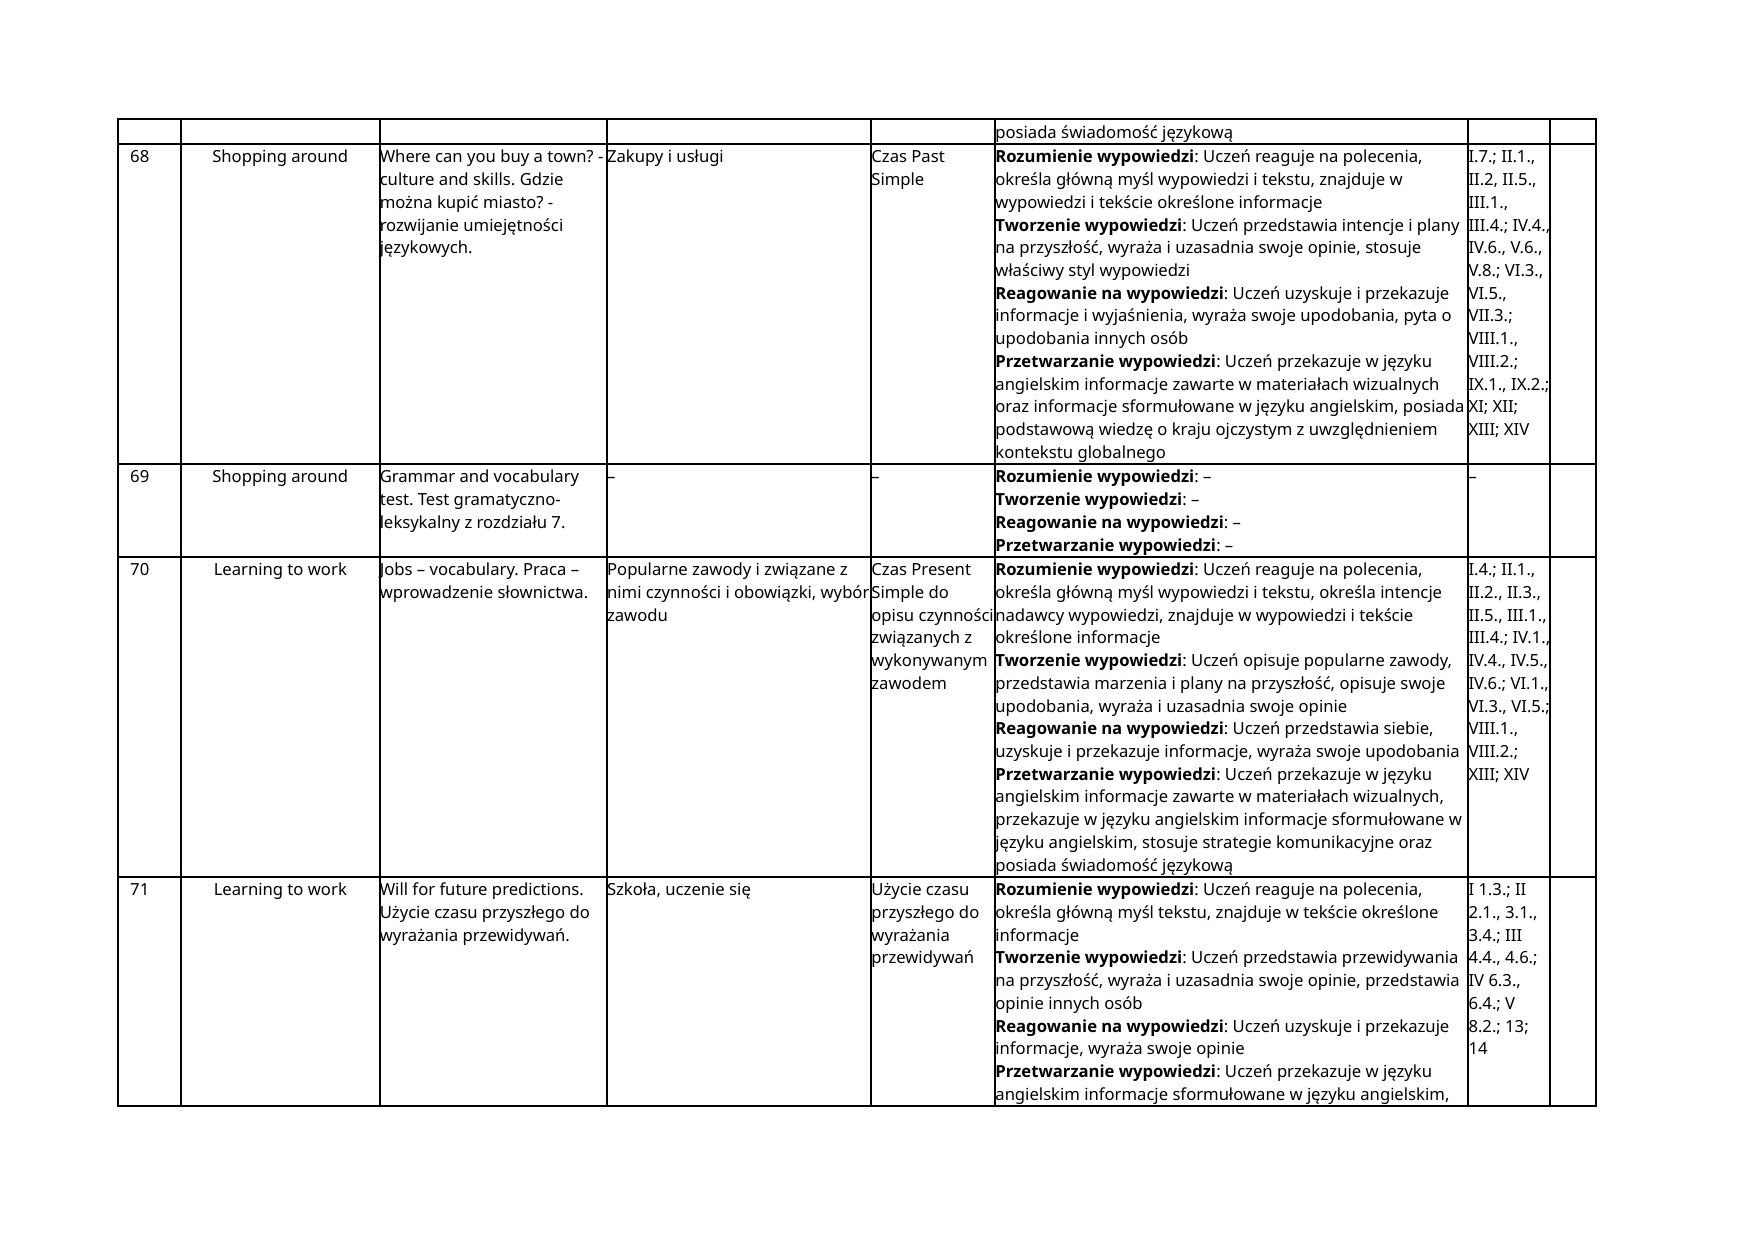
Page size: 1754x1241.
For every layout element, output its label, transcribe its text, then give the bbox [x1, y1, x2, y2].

table_cell I.4.; II.1., II.2., II.3., II.5., III.1., III.4.; IV.1., IV.4., IV.5., IV.6.; VI.1., VI.3., VI.5.; VIII.1., VIII.2.; XIII; XIV [1469, 558, 1549, 876]
table_cell Czas Present Simple do opisu czynności związanych z wykonywanym zawodem [872, 558, 994, 876]
table_cell Zakupy i usługi [608, 145, 870, 463]
table_cell [1551, 878, 1595, 1105]
table_cell Rozumienie wypowiedzi: – Tworzenie wypowiedzi: – Reagowanie na wypowiedzi: – Przetwarzanie wypowiedzi: – [996, 465, 1467, 556]
table_cell posiada świadomość językową [996, 120, 1467, 143]
table_cell 70 [119, 558, 180, 876]
table_cell Will for future predictions. Użycie czasu przyszłego do wyrażania przewidywań. [381, 878, 606, 1105]
table_cell 69 [119, 465, 180, 556]
table_cell [381, 120, 606, 143]
table_cell I.7.; II.1., II.2, II.5., III.1., III.4.; IV.4., IV.6., V.6., V.8.; VI.3., VI.5., VII.3.; VIII.1., VIII.2.; IX.1., IX.2.; XI; XII; XIII; XIV [1469, 145, 1549, 463]
table_cell Szkoła, uczenie się [608, 878, 870, 1105]
table_cell – [1469, 465, 1549, 556]
table_cell Shopping around [182, 465, 379, 556]
table_cell [1551, 465, 1595, 556]
table_cell I 1.3.; II 2.1., 3.1., 3.4.; III 4.4., 4.6.; IV 6.3., 6.4.; V 8.2.; 13; 14 [1469, 878, 1549, 1105]
table_cell Grammar and vocabulary test. Test gramatyczno-leksykalny z rozdziału 7. [381, 465, 606, 556]
table_cell Shopping around [182, 145, 379, 463]
table_cell [608, 120, 870, 143]
table_cell Where can you buy a town? - culture and skills. Gdzie można kupić miasto? - rozwijanie umiejętności językowych. [381, 145, 606, 463]
table_cell Rozumienie wypowiedzi: Uczeń reaguje na polecenia, określa główną myśl wypowiedzi i tekstu, określa intencje nadawcy wypowiedzi, znajduje w wypowiedzi i tekście określone informacje Tworzenie wypowiedzi: Uczeń opisuje popularne zawody, przedstawia marzenia i plany na przyszłość, opisuje swoje upodobania, wyraża i uzasadnia swoje opinie Reagowanie na wypowiedzi: Uczeń przedstawia siebie, uzyskuje i przekazuje informacje, wyraża swoje upodobania Przetwarzanie wypowiedzi: Uczeń przekazuje w języku angielskim informacje zawarte w materiałach wizualnych, przekazuje w języku angielskim informacje sformułowane w języku angielskim, stosuje strategie komunikacyjne oraz posiada świadomość językową [996, 558, 1467, 876]
table_cell [1551, 558, 1595, 876]
table_cell [872, 120, 994, 143]
table_cell [119, 120, 180, 143]
table_cell – [872, 465, 994, 556]
table_cell 71 [119, 878, 180, 1105]
table_cell Jobs – vocabulary. Praca – wprowadzenie słownictwa. [381, 558, 606, 876]
table_cell Użycie czasu przyszłego do wyrażania przewidywań [872, 878, 994, 1105]
table_cell Learning to work [182, 558, 379, 876]
table_cell Czas Past Simple [872, 145, 994, 463]
table_cell Rozumienie wypowiedzi: Uczeń reaguje na polecenia, określa główną myśl wypowiedzi i tekstu, znajduje w wypowiedzi i tekście określone informacje Tworzenie wypowiedzi: Uczeń przedstawia intencje i plany na przyszłość, wyraża i uzasadnia swoje opinie, stosuje właściwy styl wypowiedzi Reagowanie na wypowiedzi: Uczeń uzyskuje i przekazuje informacje i wyjaśnienia, wyraża swoje upodobania, pyta o upodobania innych osób Przetwarzanie wypowiedzi: Uczeń przekazuje w języku angielskim informacje zawarte w materiałach wizualnych oraz informacje sformułowane w języku angielskim, posiada podstawową wiedzę o kraju ojczystym z uwzględnieniem kontekstu globalnego [996, 145, 1467, 463]
table_cell – [608, 465, 870, 556]
table_cell [1551, 145, 1595, 463]
table_cell 68 [119, 145, 180, 463]
table_cell Rozumienie wypowiedzi: Uczeń reaguje na polecenia, określa główną myśl tekstu, znajduje w tekście określone informacje Tworzenie wypowiedzi: Uczeń przedstawia przewidywania na przyszłość, wyraża i uzasadnia swoje opinie, przedstawia opinie innych osób Reagowanie na wypowiedzi: Uczeń uzyskuje i przekazuje informacje, wyraża swoje opinie Przetwarzanie wypowiedzi: Uczeń przekazuje w języku angielskim informacje sformułowane w języku angielskim, [996, 878, 1467, 1105]
table_cell [182, 120, 379, 143]
table_cell [1551, 120, 1595, 143]
table_cell Popularne zawody i związane z nimi czynności i obowiązki, wybór zawodu [608, 558, 870, 876]
table_cell Learning to work [182, 878, 379, 1105]
